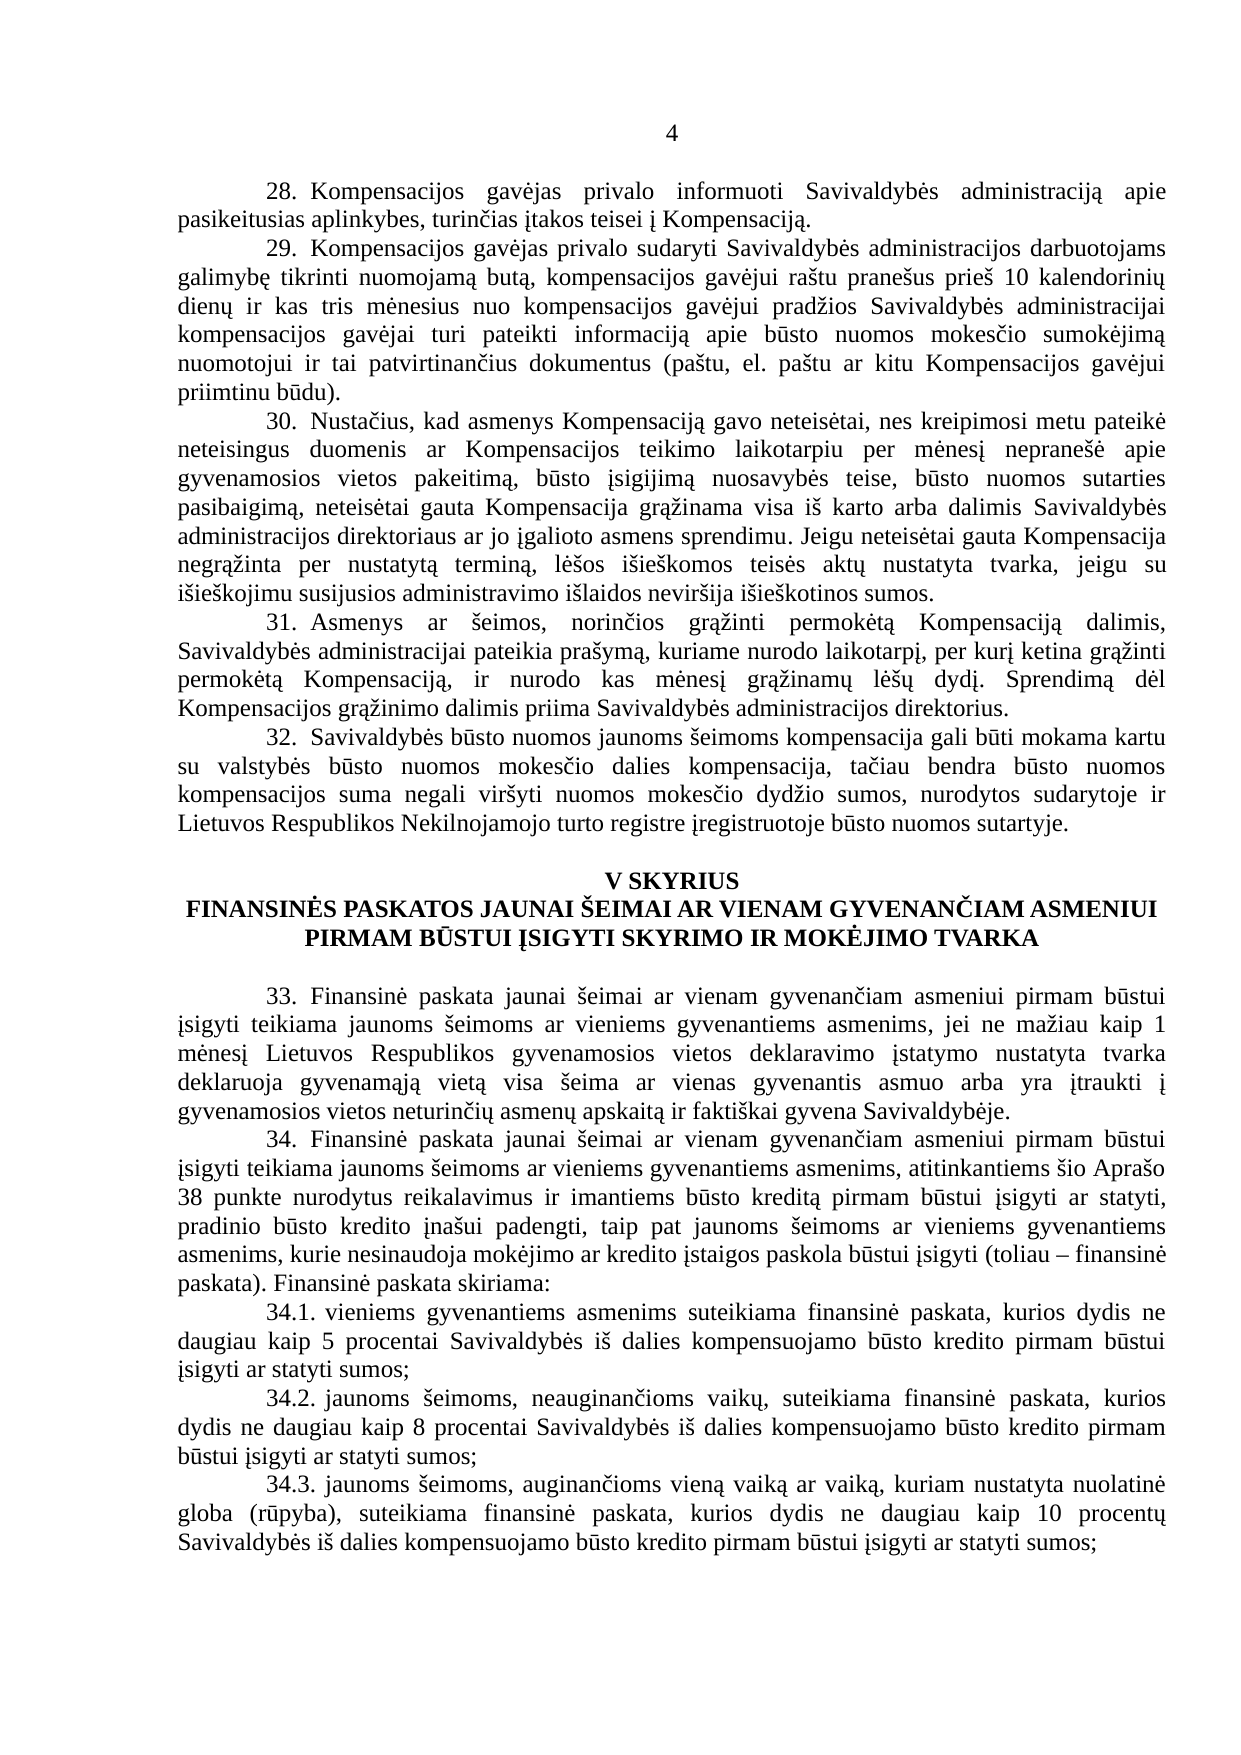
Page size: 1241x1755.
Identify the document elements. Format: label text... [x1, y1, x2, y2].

text 30. Nustačius, kad asmenys Kompensaciją gavo neteisėtai, nes kreipimosi metu pateikė neteisingus duomenis ar Kompensacijos teikimo laikotarpiu per mėnesį nepranešė apie gyvenamosios vietos pakeitimą, būsto įsigijimą nuosavybės teise, būsto nuomos sutarties pasibaigimą, neteisėtai gauta Kompensacija grąžinama visa iš karto arba dalimis Savivaldybės administracijos direktoriaus ar jo įgalioto asmens sprendimu. Jeigu neteisėtai gauta Kompensacija negrąžinta per nustatytą terminą, lėšos išieškomos teisės aktų nustatyta tvarka, jeigu su išieškojimu susijusios administravimo išlaidos neviršija išieškotinos sumos. [177, 406, 1167, 607]
text 33. Finansinė paskata jaunai šeimai ar vienam gyvenančiam asmeniui pirmam būstui įsigyti teikiama jaunoms šeimoms ar vieniems gyvenantiems asmenims, jei ne mažiau kaip 1 mėnesį Lietuvos Respublikos gyvenamosios vietos deklaravimo įstatymo nustatyta tvarka deklaruoja gyvenamąją vietą visa šeima ar vienas gyvenantis asmuo arba yra įtraukti į gyvenamosios vietos neturinčių asmenų apskaitą ir faktiškai gyvena Savivaldybėje. [177, 981, 1167, 1124]
text 34.3. jaunoms šeimoms, auginančioms vieną vaiką ar vaiką, kuriam nustatyta nuolatinė globa (rūpyba), suteikiama finansinė paskata, kurios dydis ne daugiau kaip 10 procentų Savivaldybės iš dalies kompensuojamo būsto kredito pirmam būstui įsigyti ar statyti sumos; [177, 1469, 1167, 1556]
text V SKYRIUS [177, 866, 1167, 894]
text 28. Kompensacijos gavėjas privalo informuoti Savivaldybės administraciją apie pasikeitusias aplinkybes, turinčias įtakos teisei į Kompensaciją. [177, 176, 1167, 233]
text 34.2. jaunoms šeimoms, neauginančioms vaikų, suteikiama finansinė paskata, kurios dydis ne daugiau kaip 8 procentai Savivaldybės iš dalies kompensuojamo būsto kredito pirmam būstui įsigyti ar statyti sumos; [177, 1383, 1167, 1469]
text 31. Asmenys ar šeimos, norinčios grąžinti permokėtą Kompensaciją dalimis, Savivaldybės administracijai pateikia prašymą, kuriame nurodo laikotarpį, per kurį ketina grąžinti permokėtą Kompensaciją, ir nurodo kas mėnesį grąžinamų lėšų dydį. Sprendimą dėl Kompensacijos grąžinimo dalimis priima Savivaldybės administracijos direktorius. [177, 607, 1167, 722]
text 32. Savivaldybės būsto nuomos jaunoms šeimoms kompensacija gali būti mokama kartu su valstybės būsto nuomos mokesčio dalies kompensacija, tačiau bendra būsto nuomos kompensacijos suma negali viršyti nuomos mokesčio dydžio sumos, nurodytos sudarytoje ir Lietuvos Respublikos Nekilnojamojo turto registre įregistruotoje būsto nuomos sutartyje. [177, 722, 1167, 837]
text 34. Finansinė paskata jaunai šeimai ar vienam gyvenančiam asmeniui pirmam būstui įsigyti teikiama jaunoms šeimoms ar vieniems gyvenantiems asmenims, atitinkantiems šio Aprašo 38 punkte nurodytus reikalavimus ir imantiems būsto kreditą pirmam būstui įsigyti ar statyti, pradinio būsto kredito įnašui padengti, taip pat jaunoms šeimoms ar vieniems gyvenantiems asmenims, kurie nesinaudoja mokėjimo ar kredito įstaigos paskola būstui įsigyti (toliau – finansinė paskata). Finansinė paskata skiriama: [177, 1124, 1167, 1297]
text FINANSINĖS PASKATOS JAUNAI ŠEIMAI AR VIENAM GYVENANČIAM ASMENIUI PIRMAM BŪSTUI ĮSIGYTI SKYRIMO IR MOKĖJIMO TVARKA [177, 894, 1167, 952]
text 29. Kompensacijos gavėjas privalo sudaryti Savivaldybės administracijos darbuotojams galimybę tikrinti nuomojamą butą, kompensacijos gavėjui raštu pranešus prieš 10 kalendorinių dienų ir kas tris mėnesius nuo kompensacijos gavėjui pradžios Savivaldybės administracijai kompensacijos gavėjai turi pateikti informaciją apie būsto nuomos mokesčio sumokėjimą nuomotojui ir tai patvirtinančius dokumentus (paštu, el. paštu ar kitu Kompensacijos gavėjui priimtinu būdu). [177, 233, 1167, 406]
text 34.1. vieniems gyvenantiems asmenims suteikiama finansinė paskata, kurios dydis ne daugiau kaip 5 procentai Savivaldybės iš dalies kompensuojamo būsto kredito pirmam būstui įsigyti ar statyti sumos; [177, 1297, 1167, 1383]
